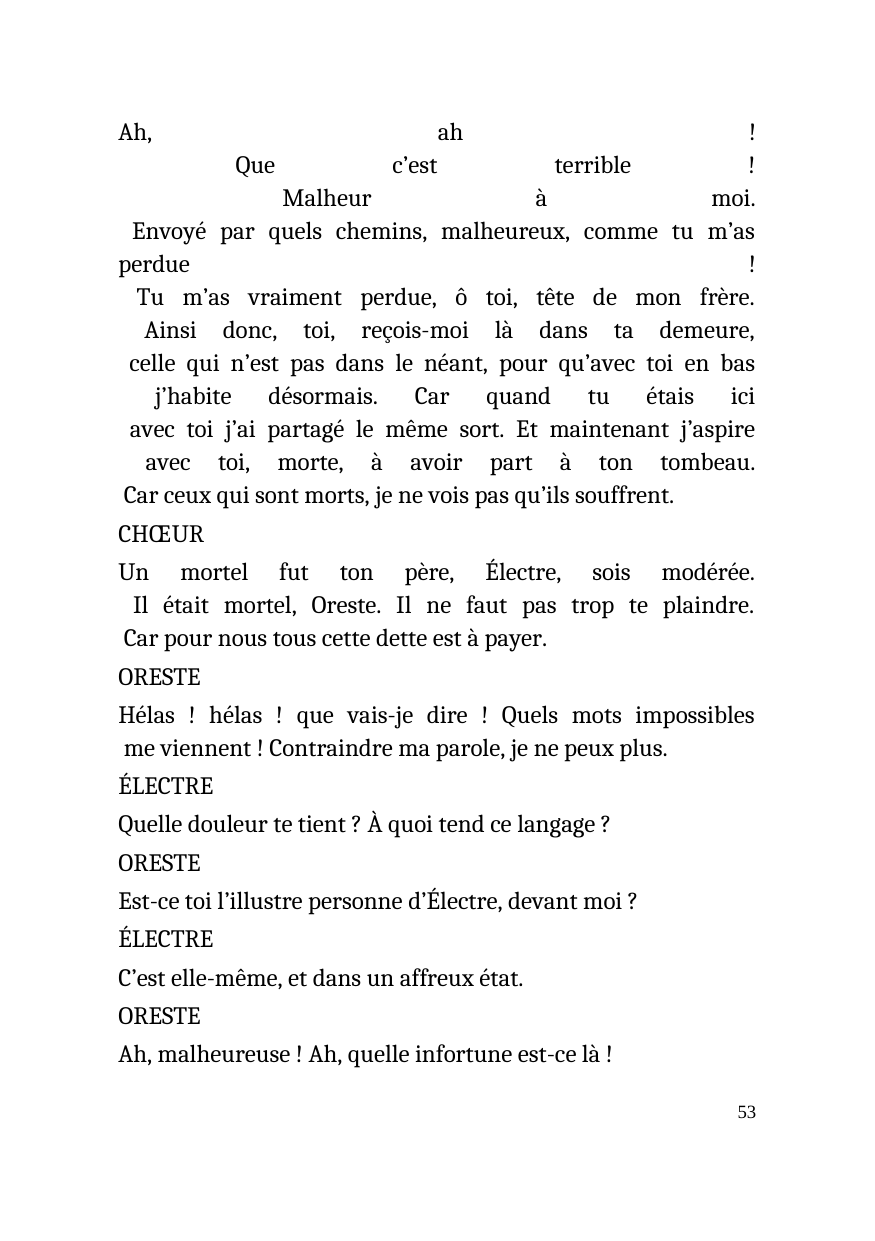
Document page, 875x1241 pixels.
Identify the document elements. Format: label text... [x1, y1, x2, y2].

text C’est elle-même, et dans un affreux état. [118, 964, 756, 992]
text Ah, ah ! Que c’est terrible ! Malheur à moi. Envoyé par quels chemins, malheureux, comme tu m’as perdue ! Tu m’as vraiment perdue, ô toi, tête de mon frère. Ainsi donc, toi, reçois-moi là dans ta demeure, celle qui n’est pas dans le néant, pour qu’avec toi en bas j’habite désormais. Car quand tu étais ici avec toi j’ai partagé le même sort. Et maintenant j’aspire avec toi, morte, à avoir part à ton tombeau. Car ceux qui sont morts, je ne vois pas qu’ils souffrent. [118, 118, 756, 510]
text ORESTE [118, 849, 756, 877]
text Est-ce toi l’illustre personne d’Électre, devant moi ? [118, 887, 756, 916]
text CHŒUR [118, 520, 756, 548]
text ÉLECTRE [118, 925, 756, 954]
text Un mortel fut ton père, Électre, sois modérée. Il était mortel, Oreste. Il ne faut pas trop te plaindre. Car pour nous tous cette dette est à payer. [118, 558, 756, 653]
text Ah, malheureuse ! Ah, quelle infortune est-ce là ! [118, 1040, 756, 1069]
text Hélas ! hélas ! que vais-je dire ! Quels mots impossibles me viennent ! Contraindre ma parole, je ne peux plus. [118, 701, 756, 762]
text ÉLECTRE [118, 772, 756, 801]
text ORESTE [118, 662, 756, 691]
text ORESTE [118, 1002, 756, 1031]
text Quelle douleur te tient ? À quoi tend ce langage ? [118, 810, 756, 839]
